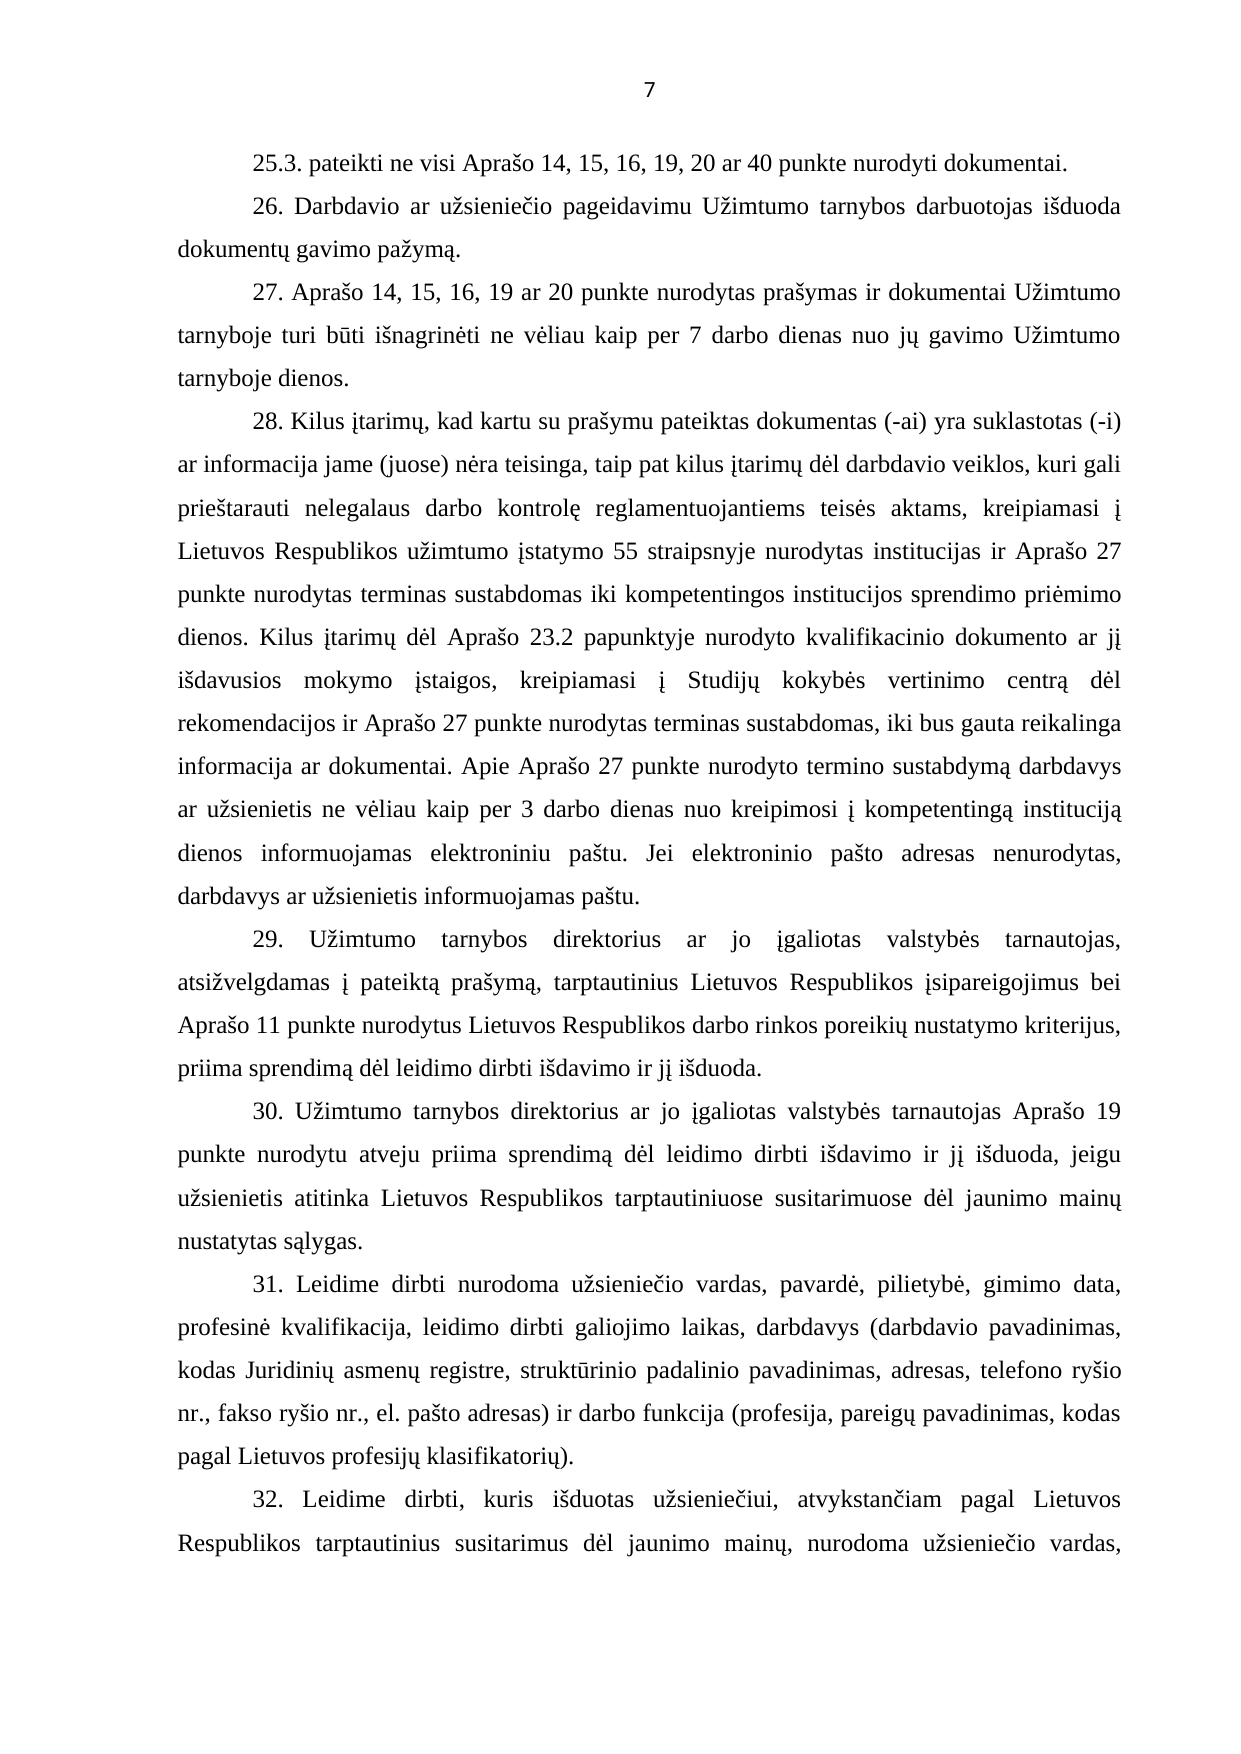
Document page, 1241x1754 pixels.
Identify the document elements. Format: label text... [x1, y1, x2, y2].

text 31. Leidime dirbti nurodoma užsieniečio vardas, pavardė, pilietybė, gimimo data, profesinė kvalifikacija, leidimo dirbti galiojimo laikas, darbdavys (darbdavio pavadinimas, kodas Juridinių asmenų registre, struktūrinio padalinio pavadinimas, adresas, telefono ryšio nr., fakso ryšio nr., el. pašto adresas) ir darbo funkcija (profesija, pareigų pavadinimas, kodas pagal Lietuvos profesijų klasifikatorių). [177, 1269, 1122, 1470]
text 28. Kilus įtarimų, kad kartu su prašymu pateiktas dokumentas (-ai) yra suklastotas (-i) ar informacija jame (juose) nėra teisinga, taip pat kilus įtarimų dėl darbdavio veiklos, kuri gali prieštarauti nelegalaus darbo kontrolę reglamentuojantiems teisės aktams, kreipiamasi į Lietuvos Respublikos užimtumo įstatymo 55 straipsnyje nurodytas institucijas ir Aprašo 27 punkte nurodytas terminas sustabdomas iki kompetentingos institucijos sprendimo priėmimo dienos. Kilus įtarimų dėl Aprašo 23.2 papunktyje nurodyto kvalifikacinio dokumento ar jį išdavusios mokymo įstaigos, kreipiamasi į Studijų kokybės vertinimo centrą dėl rekomendacijos ir Aprašo 27 punkte nurodytas terminas sustabdomas, iki bus gauta reikalinga informacija ar dokumentai. Apie Aprašo 27 punkte nurodyto termino sustabdymą darbdavys ar užsienietis ne vėliau kaip per 3 darbo dienas nuo kreipimosi į kompetentingą instituciją dienos informuojamas elektroniniu paštu. Jei elektroninio pašto adresas nenurodytas, darbdavys ar užsienietis informuojamas paštu. [177, 406, 1122, 909]
text 30. Užimtumo tarnybos direktorius ar jo įgaliotas valstybės tarnautojas Aprašo 19 punkte nurodytu atveju priima sprendimą dėl leidimo dirbti išdavimo ir jį išduoda, jeigu užsienietis atitinka Lietuvos Respublikos tarptautiniuose susitarimuose dėl jaunimo mainų nustatytas sąlygas. [177, 1096, 1122, 1254]
text 32. Leidime dirbti, kuris išduotas užsieniečiui, atvykstančiam pagal Lietuvos Respublikos tarptautinius susitarimus dėl jaunimo mainų, nurodoma užsieniečio vardas, [177, 1484, 1122, 1556]
text 27. Aprašo 14, 15, 16, 19 ar 20 punkte nurodytas prašymas ir dokumentai Užimtumo tarnyboje turi būti išnagrinėti ne vėliau kaip per 7 darbo dienas nuo jų gavimo Užimtumo tarnyboje dienos. [177, 277, 1122, 392]
text 29. Užimtumo tarnybos direktorius ar jo įgaliotas valstybės tarnautojas, atsižvelgdamas į pateiktą prašymą, tarptautinius Lietuvos Respublikos įsipareigojimus bei Aprašo 11 punkte nurodytus Lietuvos Respublikos darbo rinkos poreikių nustatymo kriterijus, priima sprendimą dėl leidimo dirbti išdavimo ir jį išduoda. [177, 924, 1122, 1082]
text 26. Darbdavio ar užsieniečio pageidavimu Užimtumo tarnybos darbuotojas išduoda dokumentų gavimo pažymą. [177, 191, 1122, 263]
text 25.3. pateikti ne visi Aprašo 14, 15, 16, 19, 20 ar 40 punkte nurodyti dokumentai. [177, 148, 1122, 176]
